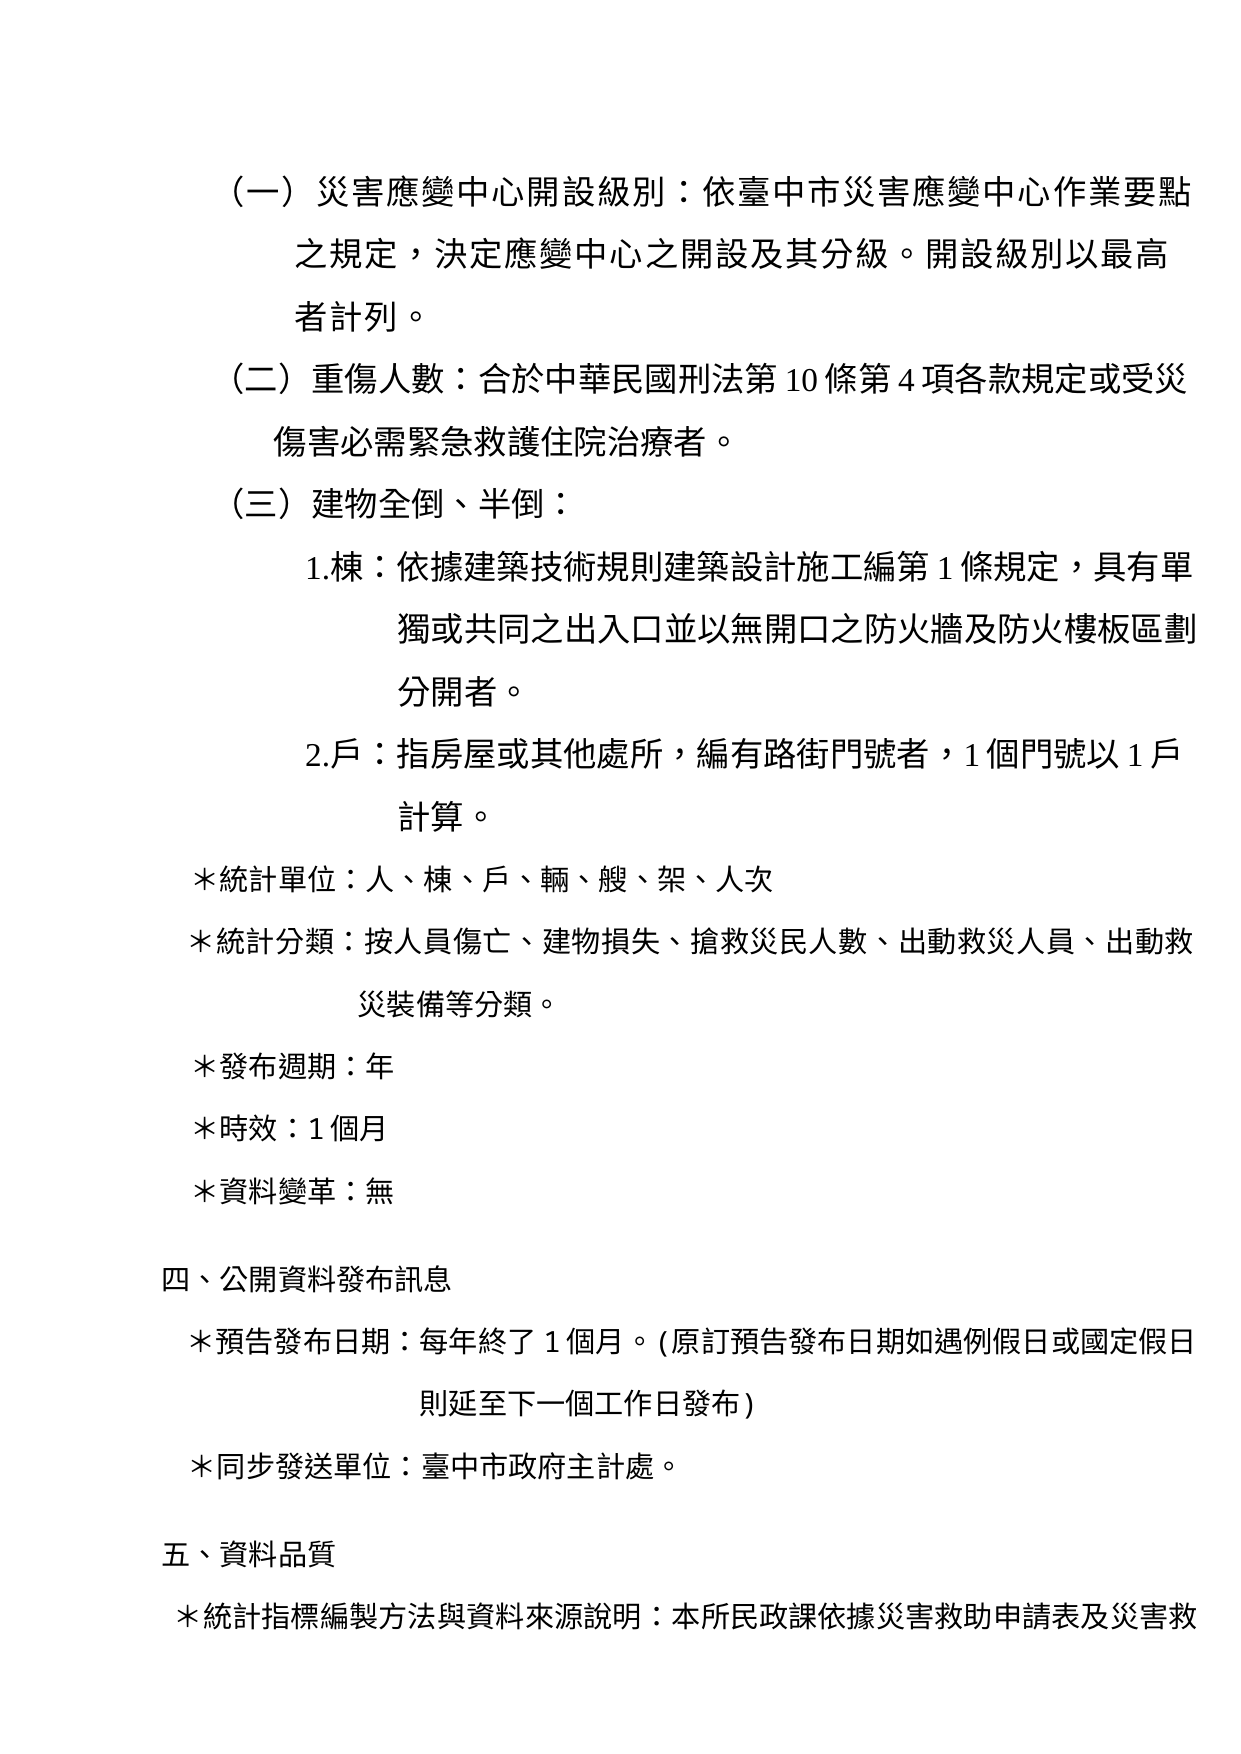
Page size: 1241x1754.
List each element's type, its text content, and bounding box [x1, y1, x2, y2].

table_header （一）災害應變中心開設級別：依臺中市災害應變中心作業要點之規定，決定應變中心之開設及其分級。開設級別以最高者計列。 （二）重傷人數：合於中華民國刑法第10條第4項各款規定或受災傷害必需緊急救護住院治療者。 （三）建物全倒、半倒： 1.棟：依據建築技術規則建築設計施工編第1條規定，具有單獨或共同之出入口並以無開口之防火牆及防火樓板區劃分開者。 2.戶：指房屋或其他處所，編有路街門號者，1個門號以1戶計算。 ＊統計單位：人、棟、戶、輛、艘、架、人次 ＊統計分類：按人員傷亡、建物損失、搶救災民人數、出動救災人員、出動救災裝備等分類。 ＊發布週期：年 ＊時效：1個月 ＊資料變革：無 四、公開資料發布訊息 ＊預告發布日期：每年終了1個月。(原訂預告發布日期如遇例假日或國定假日則延至下一個工作日發布) ＊同步發送單位：臺中市政府主計處。 五、資料品質 ＊統計指標編製方法與資料來源說明：本所民政課依據災害救助申請表及災害救 [150, 148, 1209, 1636]
